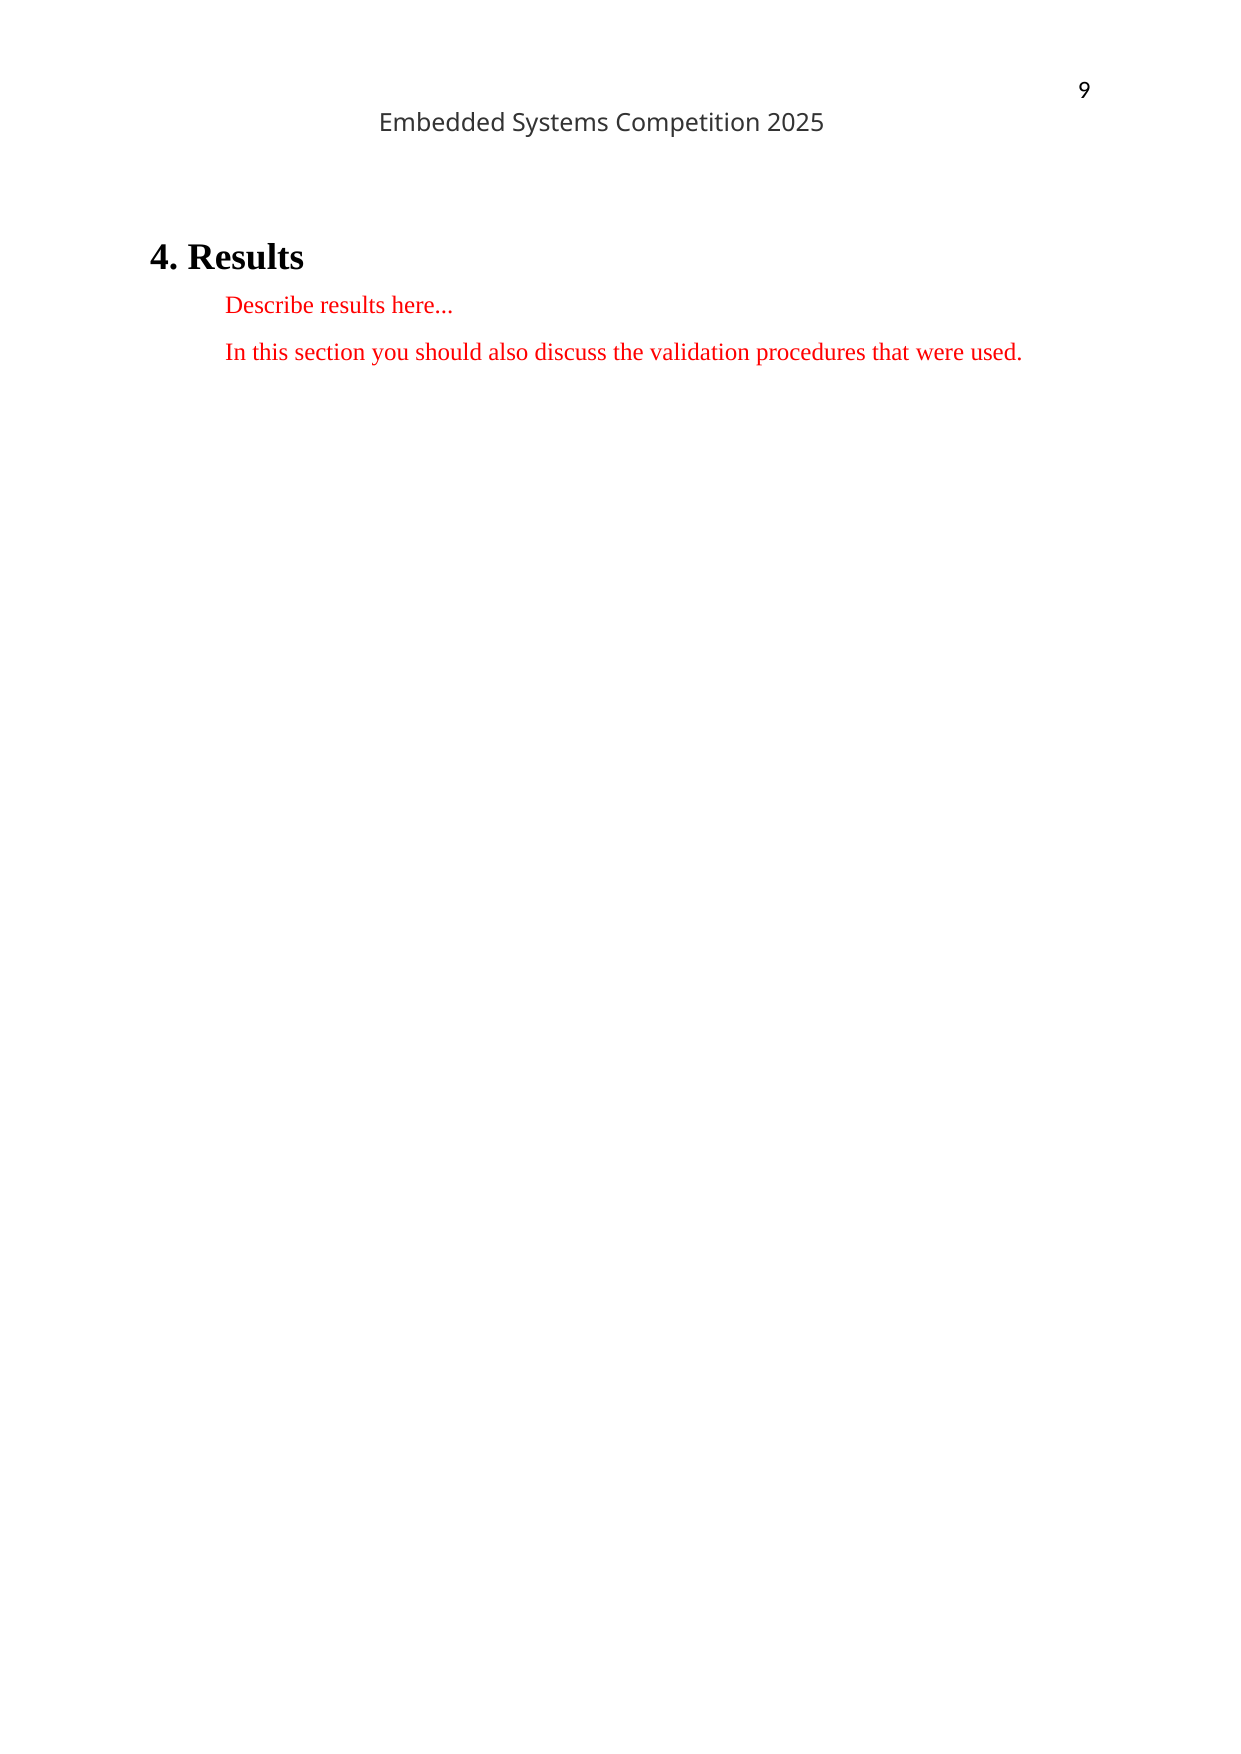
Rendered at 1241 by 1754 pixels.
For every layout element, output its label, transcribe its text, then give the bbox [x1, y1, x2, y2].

subtitle 4. Results [150, 234, 1090, 278]
text In this section you should also discuss the validation procedures that were used. [150, 337, 1090, 366]
text Describe results here... [150, 290, 1090, 319]
